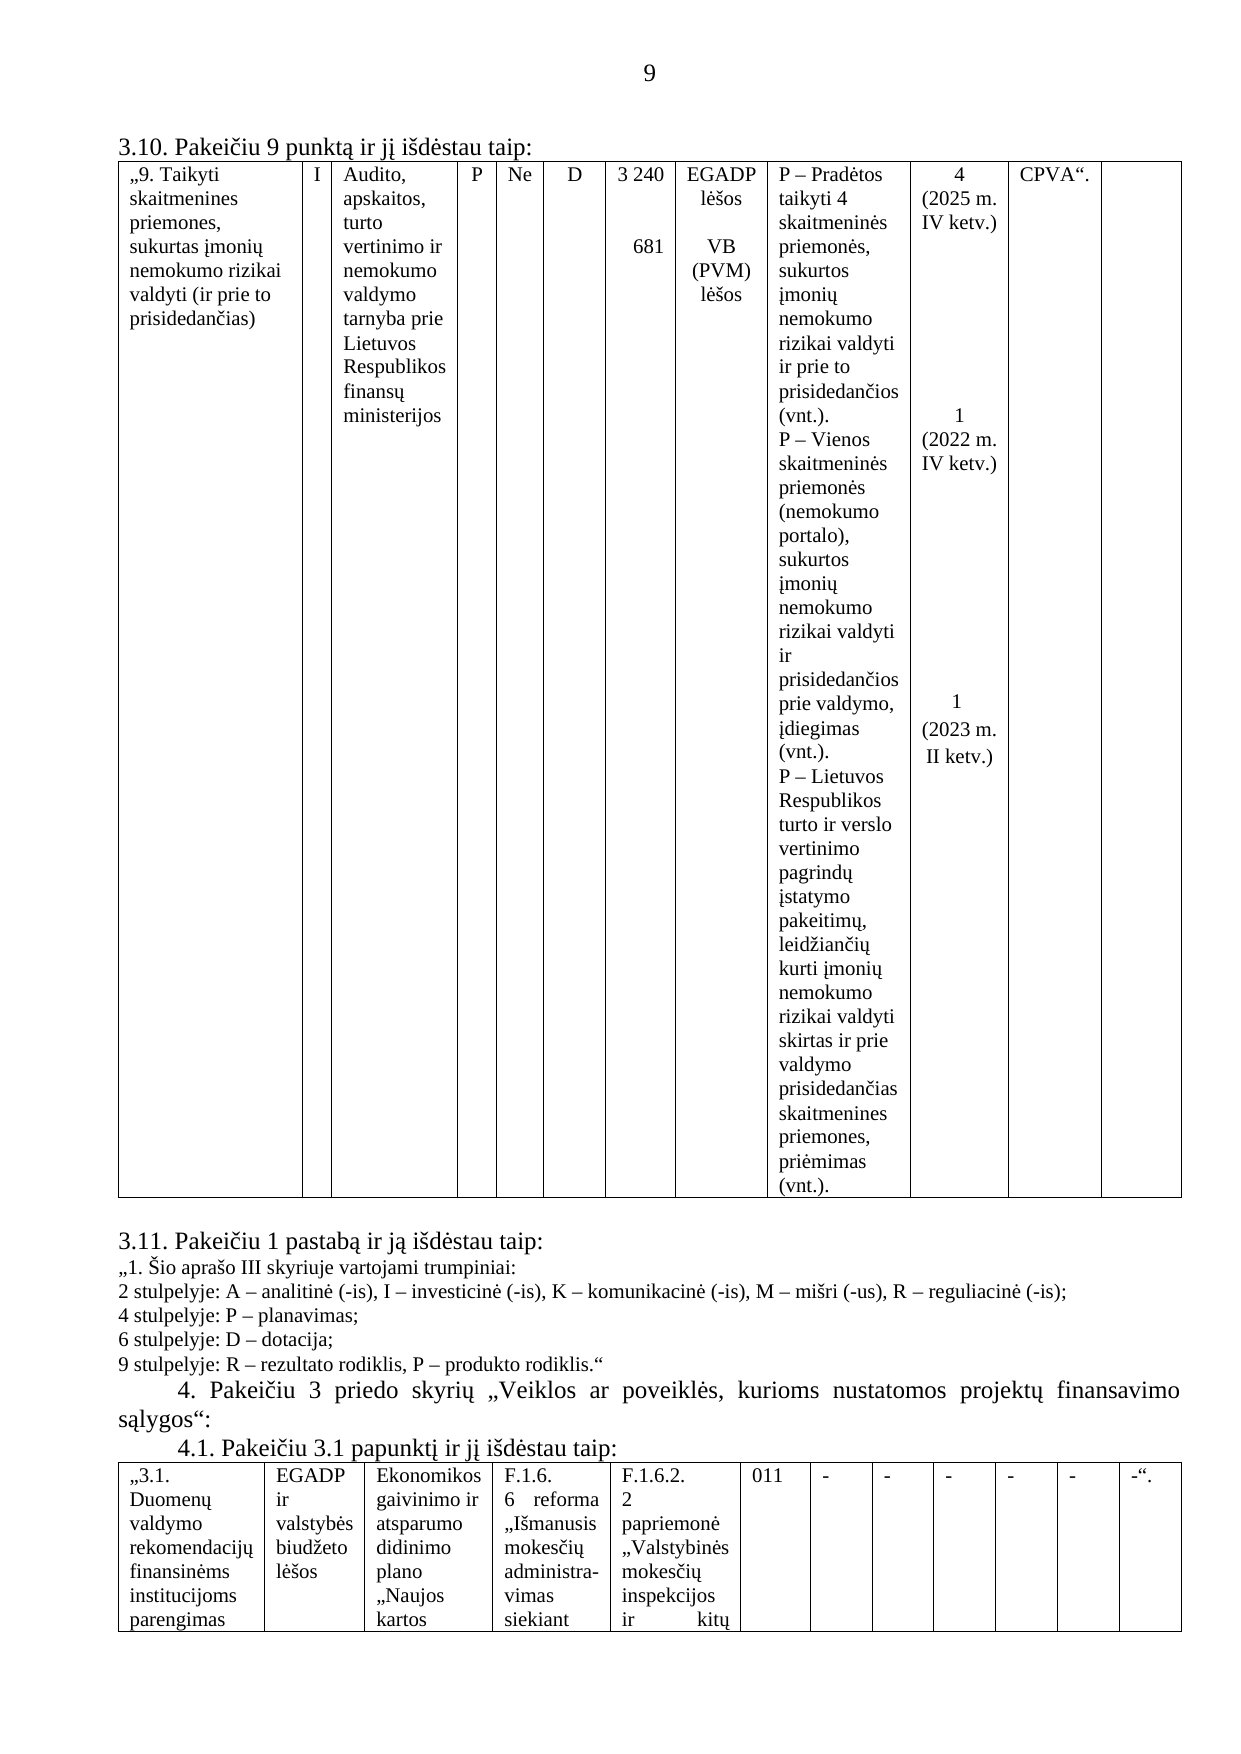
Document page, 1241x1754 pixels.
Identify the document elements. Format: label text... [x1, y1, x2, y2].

text 4. Pakeičiu 3 priedo skyrių „Veiklos ar poveiklės, kurioms nustatomos projektų finansavimo sąlygos“: [118, 1376, 1181, 1433]
table_header - [811, 1463, 872, 1631]
table_header Ekonomikos gaivinimo ir atsparumo didinimo plano „Naujos kartos [365, 1463, 492, 1631]
table_header I [303, 162, 331, 1197]
table_header 3 240 681 [606, 162, 675, 1197]
table_header „3.1. Duomenų valdymo rekomendacijų finansinėms institucijoms parengimas [119, 1463, 264, 1631]
table_header Audito, apskaitos, turto vertinimo ir nemokumo valdymo tarnyba prie Lietuvos Respublikos finansų ministerijos [332, 162, 457, 1197]
text 6 stulpelyje: D – dotacija; [118, 1327, 1181, 1351]
table_header D [544, 162, 605, 1197]
table_header EGADP lėšos VB (PVM) lėšos [676, 162, 767, 1197]
text 3.11. Pakeičiu 1 pastabą ir ją išdėstau taip: [118, 1226, 1181, 1255]
table_header Ne [497, 162, 543, 1197]
text 9 stulpelyje: R – rezultato rodiklis, P – produkto rodiklis.“ [118, 1351, 1181, 1376]
table_header P – Pradėtos taikyti 4 skaitmeninės priemonės, sukurtos įmonių nemokumo rizikai valdyti ir prie to prisidedančios (vnt.). P – Vienos skaitmeninės priemonės (nemokumo portalo), sukurtos įmonių nemokumo rizikai valdyti ir prisidedančios prie valdymo, įdiegimas (vnt.). P – Lietuvos Respublikos turto ir verslo vertinimo pagrindų įstatymo pakeitimų, leidžiančių kurti įmonių nemokumo rizikai valdyti skirtas ir prie valdymo prisidedančias skaitmenines priemones, priėmimas (vnt.). [768, 162, 910, 1197]
table_header - [934, 1463, 995, 1631]
table_header F.1.6.2. 2 papriemonė „Valstybinės mokesčių inspekcijos ir kitų [611, 1463, 740, 1631]
table_header P [458, 162, 496, 1197]
table_header 011 [741, 1463, 810, 1631]
table_header CPVA“. [1009, 162, 1101, 1197]
table_header [1102, 162, 1181, 1197]
text 3.10. Pakeičiu 9 punktą ir jį išdėstau taip: [118, 132, 1181, 161]
text 4.1. Pakeičiu 3.1 papunktį ir jį išdėstau taip: [118, 1433, 1181, 1462]
table_header -“. [1120, 1463, 1181, 1631]
text 4 stulpelyje: P – planavimas; [118, 1303, 1181, 1327]
text 2 stulpelyje: A – analitinė (-is), I – investicinė (-is), K – komunikacinė (-is), M – mišri (-us), R – reguliacinė (-is); [118, 1279, 1181, 1303]
table_header F.1.6. 6 reforma „Išmanusis mokesčių administra-vimas siekiant [493, 1463, 610, 1631]
text „1. Šio aprašo III skyriuje vartojami trumpiniai: [118, 1255, 1181, 1279]
table_header „9. Taikyti skaitmenines priemones, sukurtas įmonių nemokumo rizikai valdyti (ir prie to prisidedančias) [119, 162, 302, 1197]
table_header - [1058, 1463, 1119, 1631]
table_header 4 (2025 m. IV ketv.) 1 (2022 m. IV ketv.) 1 (2023 m. II ketv.) [911, 162, 1008, 1197]
table_header - [873, 1463, 933, 1631]
table_header EGADP ir valstybės biudžeto lėšos [265, 1463, 364, 1631]
table_header - [996, 1463, 1057, 1631]
